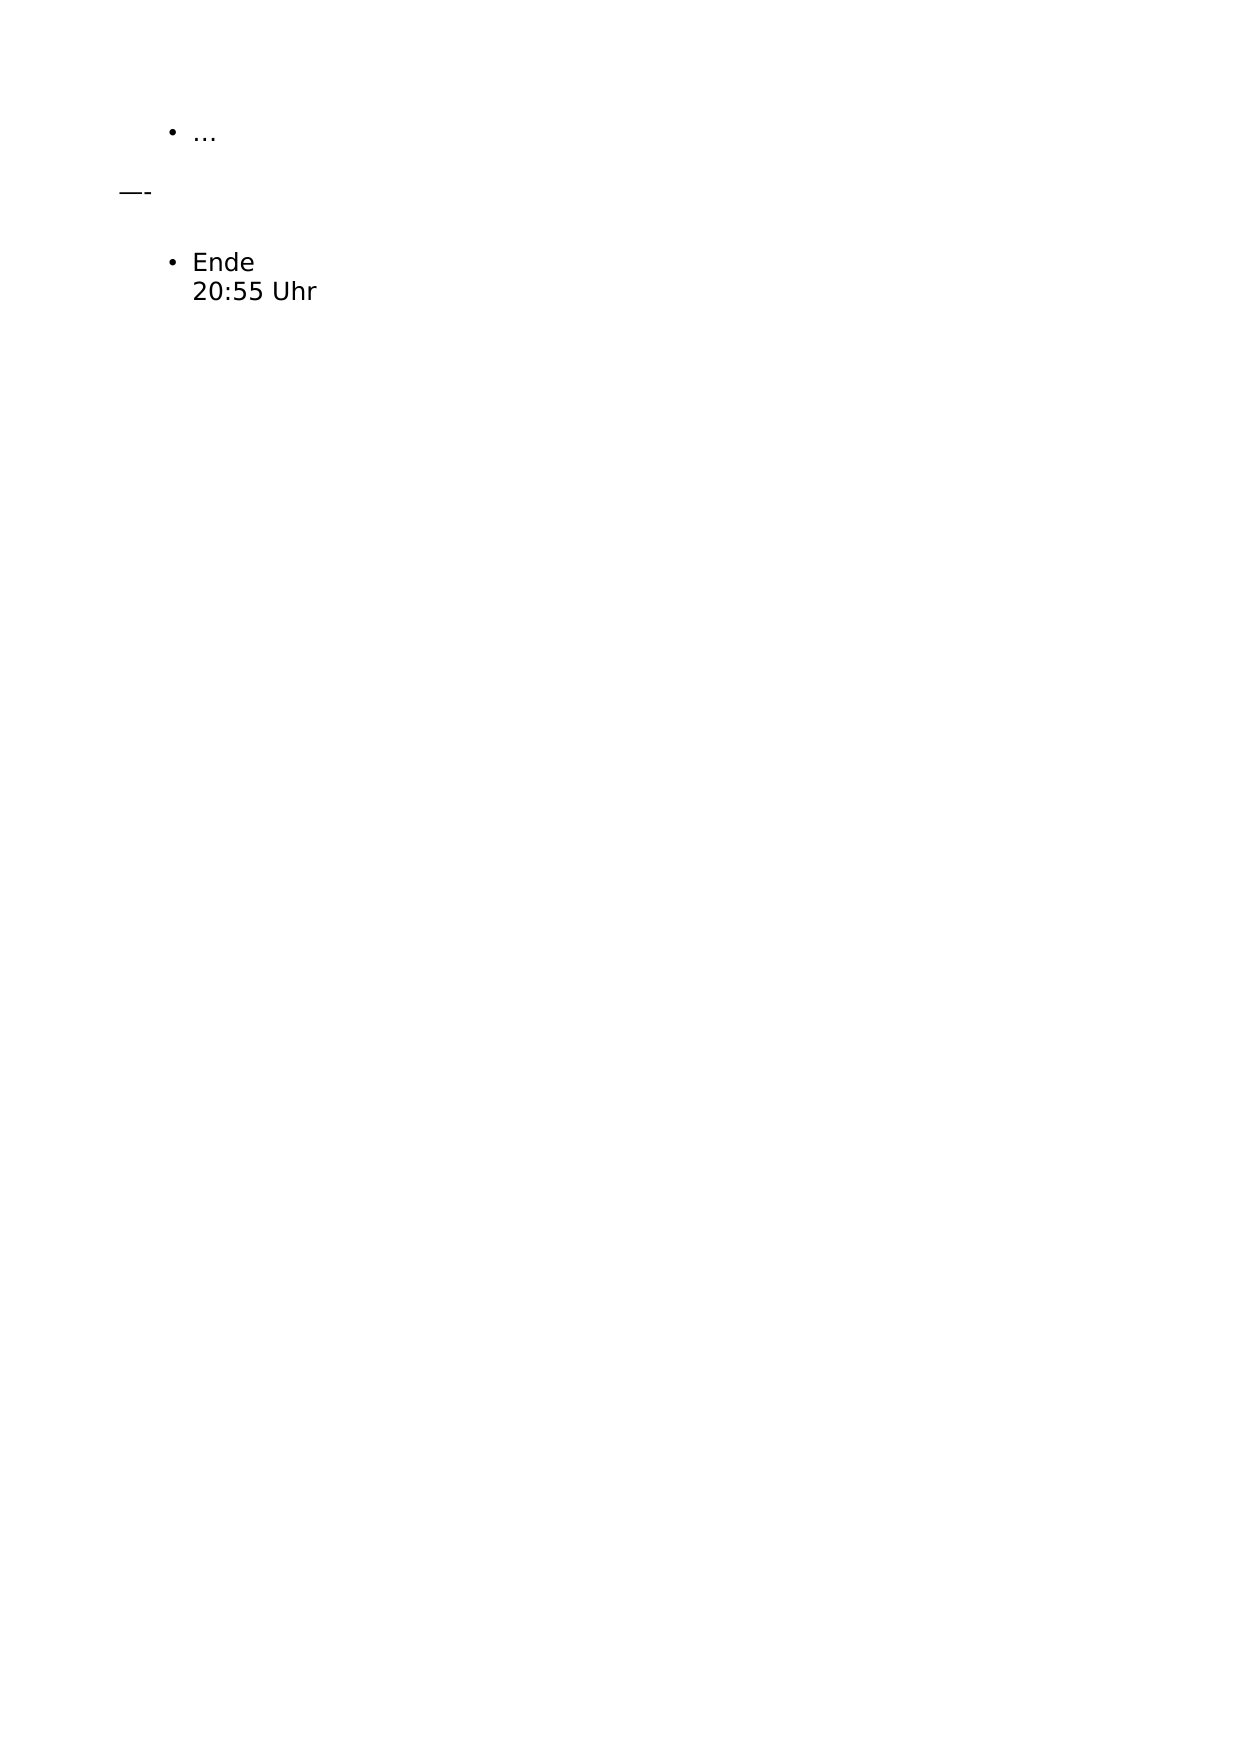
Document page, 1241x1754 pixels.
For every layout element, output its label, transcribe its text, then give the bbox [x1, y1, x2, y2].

list 20:55 Uhr [177, 277, 1122, 306]
text —- [118, 177, 1122, 206]
list Ende [177, 248, 1122, 277]
list … [177, 118, 1122, 147]
